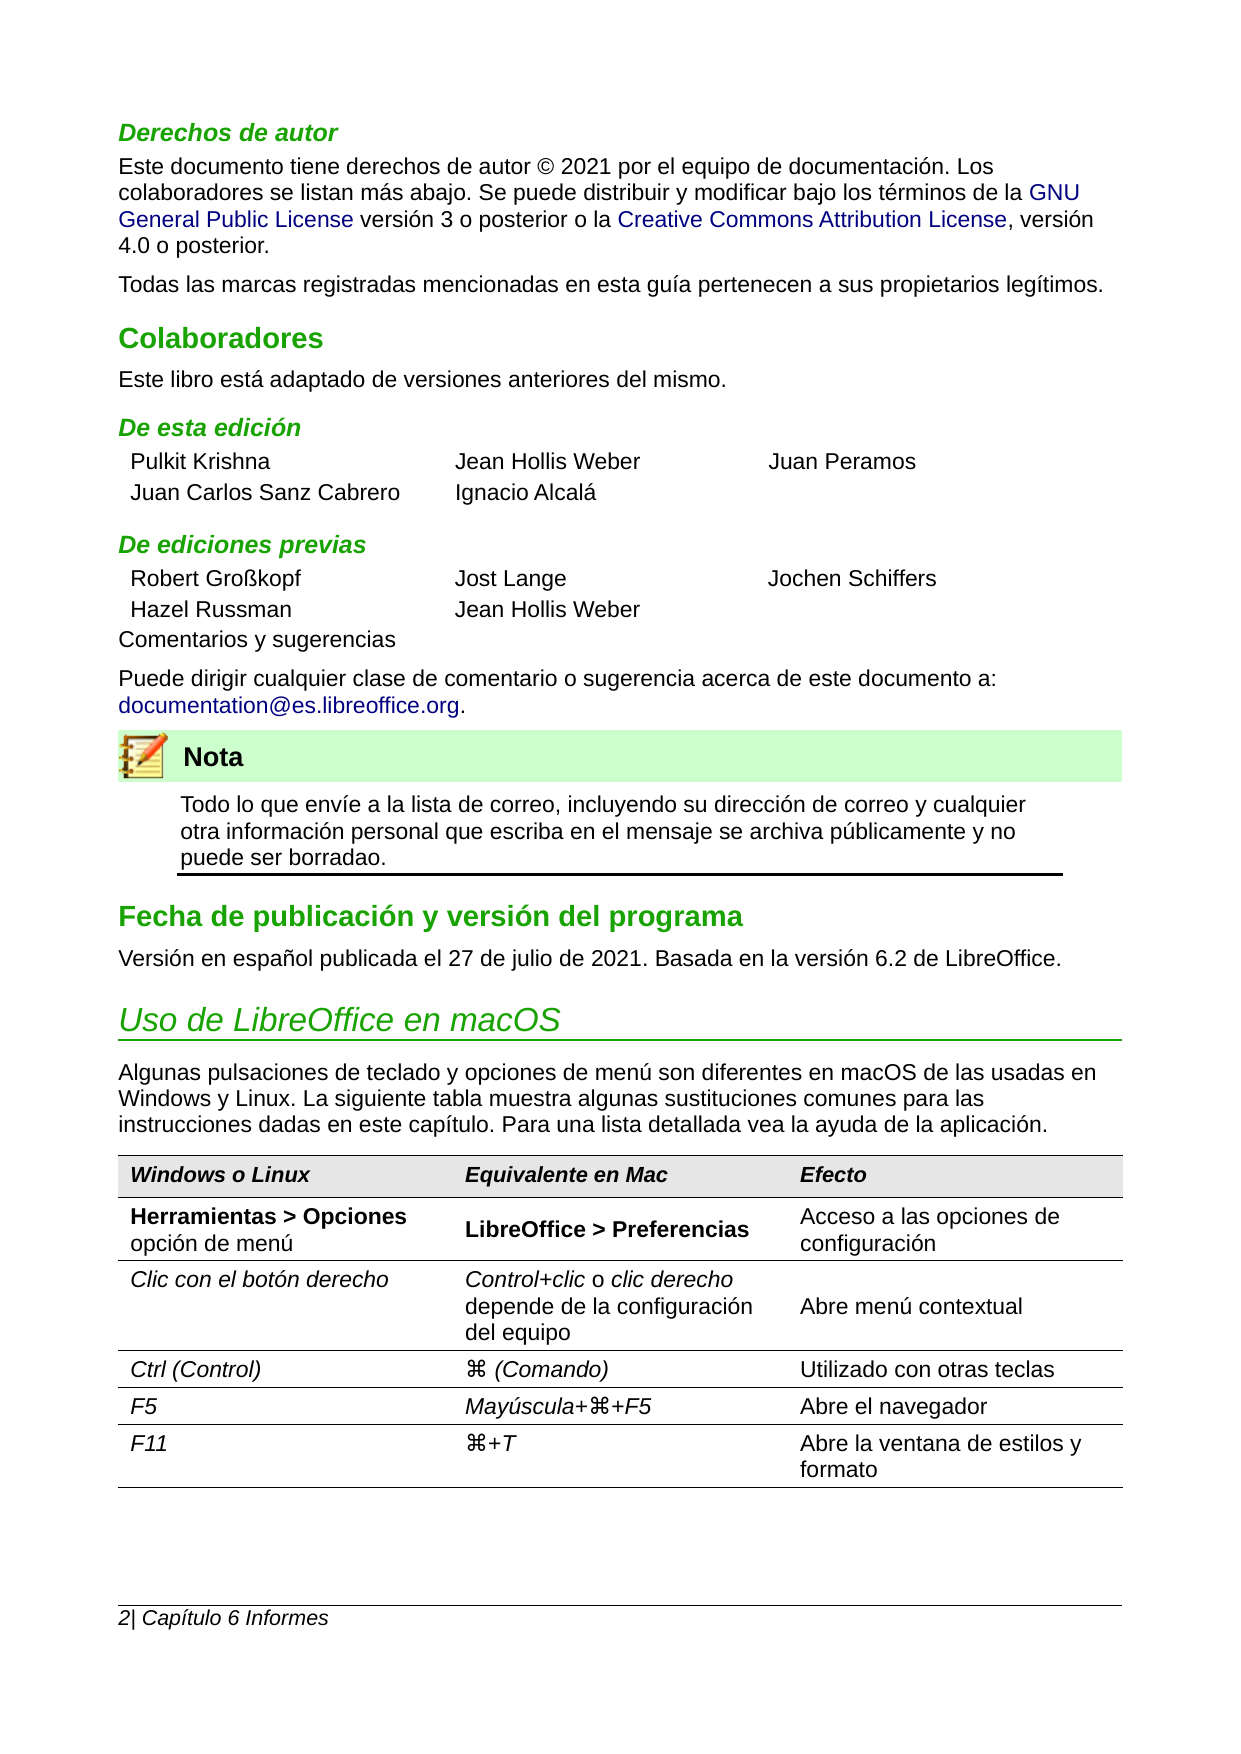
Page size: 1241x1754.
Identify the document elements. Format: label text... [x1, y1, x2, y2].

table_cell ⌘ (Comando) [453, 1351, 788, 1387]
table_cell Acceso a las opciones de configuración [788, 1198, 1123, 1260]
subtitle Colaboradores [118, 321, 1122, 354]
table_cell Ignacio Alcalá [443, 479, 756, 509]
subtitle Nota [118, 730, 1122, 782]
table_cell Clic con el botón derecho [118, 1261, 453, 1350]
table_cell Control+clic o clic derecho depende de la configuración del equipo [453, 1261, 788, 1350]
table_cell Ctrl (Control) [118, 1351, 453, 1387]
text Puede dirigir cualquier clase de comentario o sugerencia acerca de este documento a: documentation@es.libreoffice.org. [118, 665, 1122, 718]
table_cell Utilizado con otras teclas [788, 1351, 1123, 1387]
table_cell F11 [118, 1425, 453, 1487]
text Todo lo que envíe a la lista de correo, incluyendo su dirección de correo y cualquier otra información personal que escriba en el mensaje se archiva públicamente y no puede ser borradao. [177, 788, 1063, 873]
table_header Pulkit Krishna [118, 448, 443, 478]
table_cell Mayúscula+⌘+F5 [453, 1388, 788, 1424]
table_cell Jean Hollis Weber [443, 596, 756, 626]
text Versión en español publicada el 27 de julio de 2021. Basada en la versión 6.2 de LibreOffice. [118, 944, 1122, 971]
text Algunas pulsaciones de teclado y opciones de menú son diferentes en macOS de las usadas en Windows y Linux. La siguiente tabla muestra algunas sustituciones comunes para las instrucciones dadas en este capítulo. Para una lista detallada vea la ayuda de la aplicación. [118, 1059, 1122, 1138]
table_header Windows o Linux [118, 1156, 453, 1197]
table_cell Abre menú contextual [788, 1261, 1123, 1350]
table_cell F5 [118, 1388, 453, 1424]
subtitle Fecha de publicación y versión del programa [118, 899, 1122, 933]
text Todas las marcas registradas mencionadas en esta guía pertenecen a sus propietarios legítimos. [118, 271, 1122, 297]
table_header Efecto [788, 1156, 1123, 1197]
table_cell Herramientas > Opciones opción de menú [118, 1198, 453, 1260]
table_header Robert Großkopf [118, 565, 443, 596]
table_header Equivalente en Mac [453, 1156, 788, 1197]
subtitle Derechos de autor [118, 118, 1122, 147]
table_cell Hazel Russman [118, 596, 443, 626]
text Comentarios y sugerencias [118, 626, 1122, 653]
subtitle Uso de LibreOffice en macOS [118, 1000, 1122, 1039]
table_header Jochen Schiffers [756, 565, 1122, 596]
table_cell [756, 596, 1122, 626]
text Este libro está adaptado de versiones anteriores del mismo. [118, 366, 1122, 392]
table_cell Abre el navegador [788, 1388, 1123, 1424]
text Este documento tiene derechos de autor © 2021 por el equipo de documentación. Los colaboradores se listan más abajo. Se puede distribuir y modificar bajo los términos de la GNU General Public License versión 3 o posterior o la Creative Commons Attribution License, versión 4.0 o posterior. [118, 153, 1122, 258]
table_header Jost Lange [443, 565, 756, 596]
table_cell Abre la ventana de estilos y formato [788, 1425, 1123, 1487]
picture [119, 731, 170, 782]
table_header Jean Hollis Weber [443, 448, 756, 478]
table_cell Juan Carlos Sanz Cabrero [118, 479, 443, 509]
table_header Juan Peramos [756, 448, 1122, 478]
subtitle De esta edición [118, 413, 1122, 442]
table_cell ⌘+T [453, 1425, 788, 1487]
subtitle De ediciones previas [118, 530, 1122, 559]
table_cell [756, 479, 1122, 509]
table_cell LibreOffice > Preferencias [453, 1198, 788, 1260]
